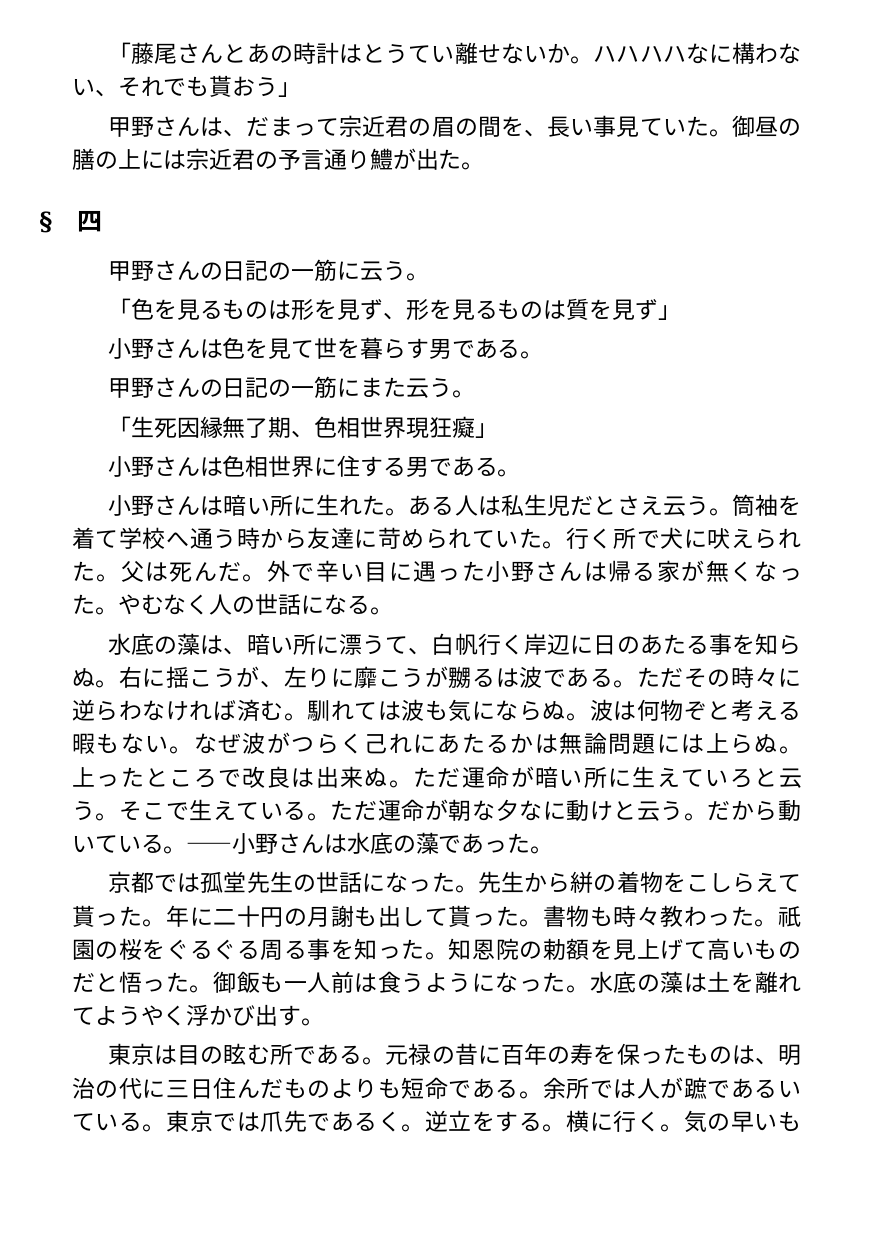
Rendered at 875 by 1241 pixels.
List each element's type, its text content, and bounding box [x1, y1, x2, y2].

text 小野さんは色を見て世を暮らす男である。 [72, 331, 802, 364]
text 東京は目の眩む所である。元禄の昔に百年の寿を保ったものは、明治の代に三日住んだものよりも短命である。余所では人が蹠であるいている。東京では爪先であるく。逆立をする。横に行く。気の早いも [72, 1037, 802, 1137]
text 甲野さんの日記の一筋に云う。 [72, 253, 802, 286]
text 「生死因縁無了期、色相世界現狂癡」 [72, 409, 802, 443]
text 京都では孤堂先生の世話になった。先生から絣の着物をこしらえて貰った。年に二十円の月謝も出して貰った。書物も時々教わった。祇園の桜をぐるぐる周る事を知った。知恩院の勅額を見上げて高いものだと悟った。御飯も一人前は食うようになった。水底の藻は土を離れてようやく浮かび出す。 [72, 865, 802, 1031]
text 水底の藻は、暗い所に漂うて、白帆行く岸辺に日のあたる事を知らぬ。右に揺こうが、左りに靡こうが嬲るは波である。ただその時々に逆らわなければ済む。馴れては波も気にならぬ。波は何物ぞと考える暇もない。なぜ波がつらく己れにあたるかは無論問題には上らぬ。上ったところで改良は出来ぬ。ただ運命が暗い所に生えていろと云う。そこで生えている。ただ運命が朝な夕なに動けと云う。だから動いている。――小野さんは水底の藻であった。 [72, 627, 802, 859]
subtitle § 四 [36, 198, 838, 241]
text 甲野さんは、だまって宗近君の眉の間を、長い事見ていた。御昼の膳の上には宗近君の予言通り鱧が出た。 [72, 108, 802, 175]
text 「藤尾さんとあの時計はとうてい離せないか。ハハハハなに構わない、それでも貰おう」 [72, 36, 802, 102]
text 小野さんは暗い所に生れた。ある人は私生児だとさえ云う。筒袖を着て学校へ通う時から友達に苛められていた。行く所で犬に吠えられた。父は死んだ。外で辛い目に遇った小野さんは帰る家が無くなった。やむなく人の世話になる。 [72, 488, 802, 621]
text 「色を見るものは形を見ず、形を見るものは質を見ず」 [72, 292, 802, 325]
text 小野さんは色相世界に住する男である。 [72, 448, 802, 482]
text 甲野さんの日記の一筋にまた云う。 [72, 370, 802, 403]
